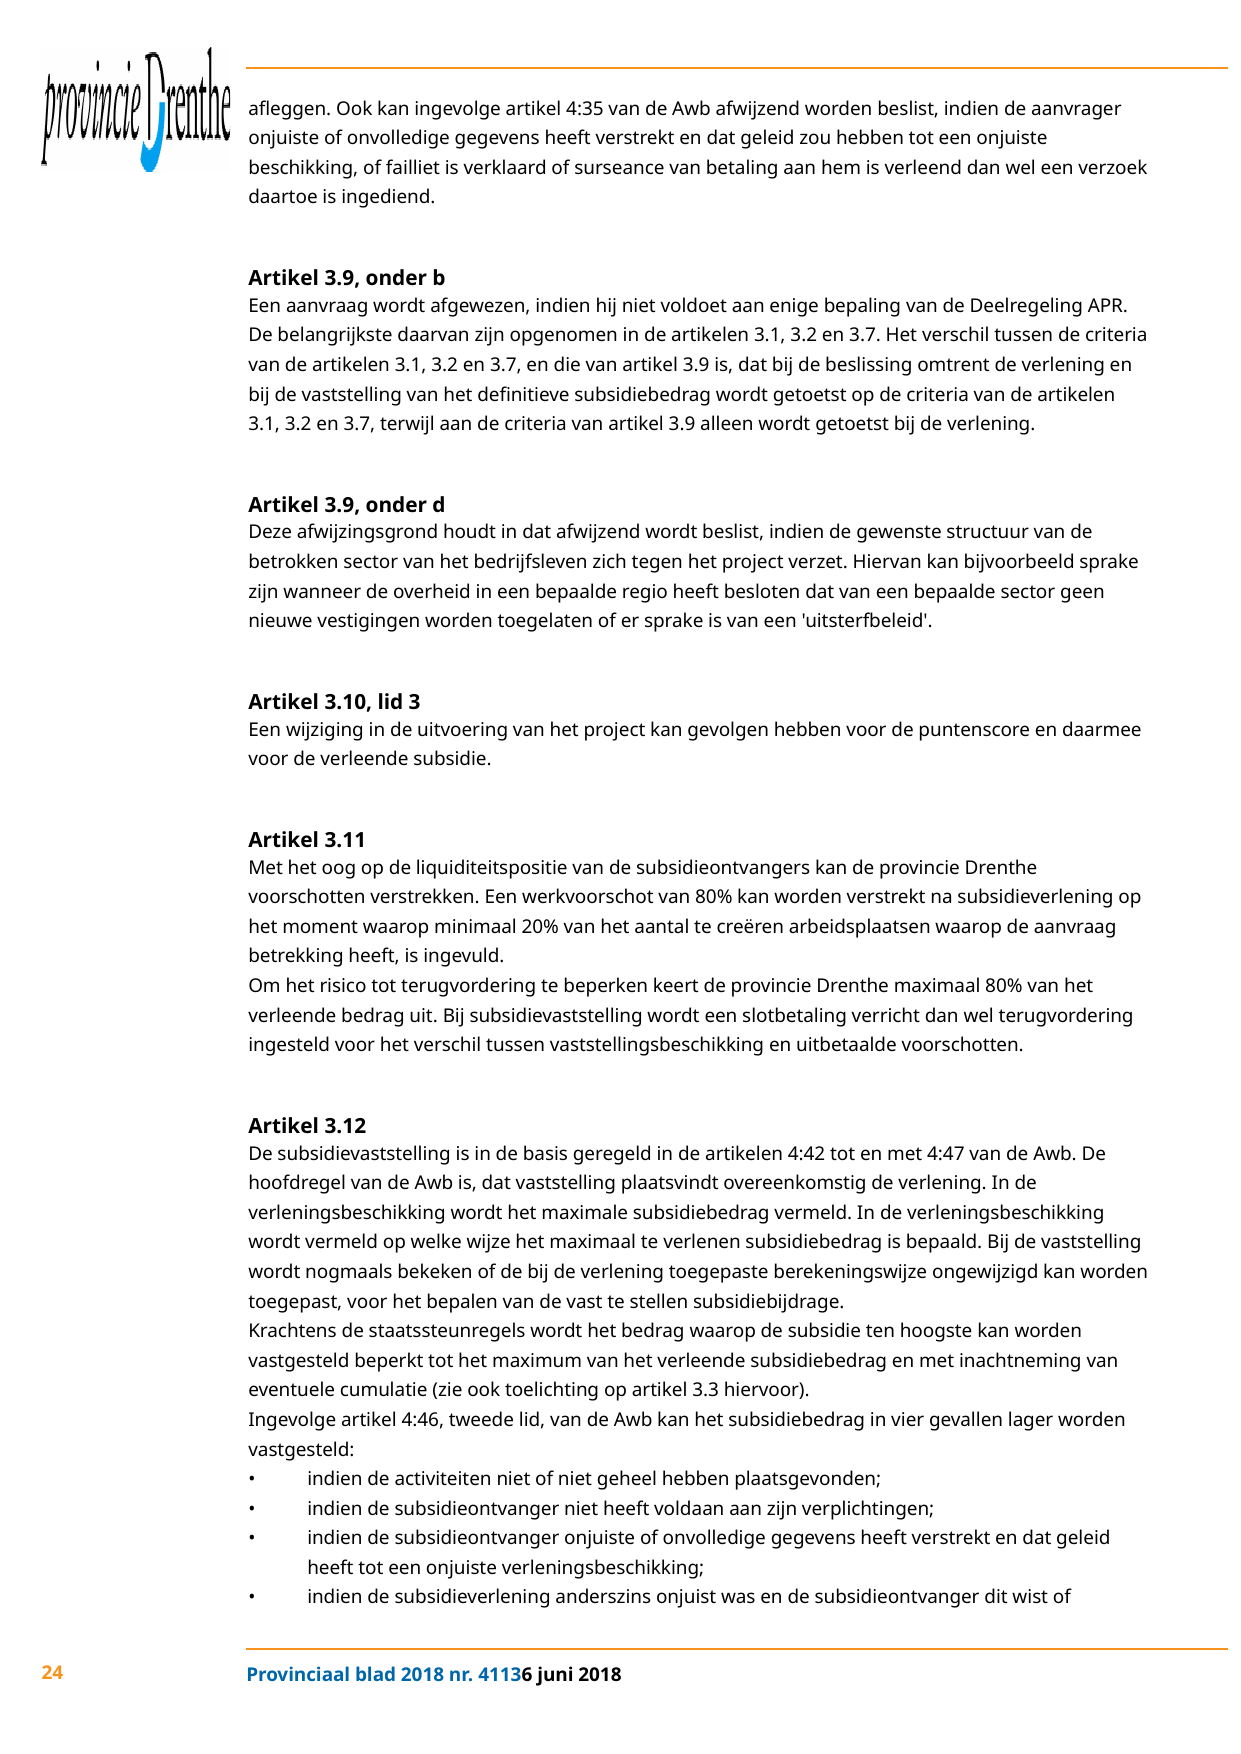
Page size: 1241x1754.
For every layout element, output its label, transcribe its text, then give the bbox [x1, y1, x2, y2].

text De subsidievaststelling is in de basis geregeld in de artikelen 4:42 tot en met 4:47 van de Awb. De hoofdregel van de Awb is, dat vaststelling plaatsvindt overeenkomstig de verlening. In de verleningsbeschikking wordt het maximale subsidiebedrag vermeld. In de verleningsbeschikking wordt vermeld op welke wijze het maximaal te verlenen subsidiebedrag is bepaald. Bij de vaststelling wordt nogmaals bekeken of de bij de verlening toegepaste berekeningswijze ongewijzigd kan worden toegepast, voor het bepalen van de vast te stellen subsidiebijdrage. [248, 1140, 1152, 1313]
list indien de subsidieontvanger onjuiste of onvolledige gegevens heeft verstrekt en dat geleid heeft tot een onjuiste verleningsbeschikking; [248, 1524, 1152, 1580]
text Artikel 3.10, lid 3 [248, 687, 1152, 716]
list indien de subsidieontvanger niet heeft voldaan aan zijn verplichtingen; [248, 1495, 1152, 1521]
text Artikel 3.11 [248, 826, 1152, 854]
text Artikel 3.9, onder b [248, 263, 1152, 292]
text Een wijziging in de uitvoering van het project kan gevolgen hebben voor de puntenscore en daarmee voor de verleende subsidie. [248, 716, 1152, 771]
list indien de subsidieverlening anderszins onjuist was en de subsidieontvanger dit wist of [248, 1584, 1152, 1609]
text afleggen. Ook kan ingevolge artikel 4:35 van de Awb afwijzend worden beslist, indien de aanvrager onjuiste of onvolledige gegevens heeft verstrekt en dat geleid zou hebben tot een onjuiste beschikking, of failliet is verklaard of surseance van betaling aan hem is verleend dan wel een verzoek daartoe is ingediend. [248, 95, 1152, 209]
text Een aanvraag wordt afgewezen, indien hij niet voldoet aan enige bepaling van de Deelregeling APR. De belangrijkste daarvan zijn opgenomen in de artikelen 3.1, 3.2 en 3.7. Het verschil tussen de criteria van de artikelen 3.1, 3.2 en 3.7, en die van artikel 3.9 is, dat bij de beslissing omtrent de verlening en bij de vaststelling van het definitieve subsidiebedrag wordt getoetst op de criteria van de artikelen 3.1, 3.2 en 3.7, terwijl aan de criteria van artikel 3.9 alleen wordt getoetst bij de verlening. [248, 292, 1152, 436]
text Krachtens de staatssteunregels wordt het bedrag waarop de subsidie ten hoogste kan worden vastgesteld beperkt tot het maximum van het verleende subsidiebedrag en met inachtneming van eventuele cumulatie (zie ook toelichting op artikel 3.3 hiervoor). [248, 1317, 1152, 1402]
text Ingevolge artikel 4:46, tweede lid, van de Awb kan het subsidiebedrag in vier gevallen lager worden vastgesteld: [248, 1406, 1152, 1461]
text Artikel 3.12 [248, 1111, 1152, 1140]
text Artikel 3.9, onder d [248, 490, 1152, 519]
text Met het oog op de liquiditeitspositie van de subsidieontvangers kan de provincie Drenthe voorschotten verstrekken. Een werkvoorschot van 80% kan worden verstrekt na subsidieverlening op het moment waarop minimaal 20% van het aantal te creëren arbeidsplaatsen waarop de aanvraag betrekking heeft, is ingevuld. [248, 854, 1152, 968]
list indien de activiteiten niet of niet geheel hebben plaatsgevonden; [248, 1465, 1152, 1491]
text Om het risico tot terugvordering te beperken keert de provincie Drenthe maximaal 80% van het verleende bedrag uit. Bij subsidievaststelling wordt een slotbetaling verricht dan wel terugvordering ingesteld voor het verschil tussen vaststellingsbeschikking en uitbetaalde voorschotten. [248, 972, 1152, 1057]
picture [41, 47, 231, 172]
text Deze afwijzingsgrond houdt in dat afwijzend wordt beslist, indien de gewenste structuur van de betrokken sector van het bedrijfsleven zich tegen het project verzet. Hiervan kan bijvoorbeeld sprake zijn wanneer de overheid in een bepaalde regio heeft besloten dat van een bepaalde sector geen nieuwe vestigingen worden toegelaten of er sprake is van een 'uitsterfbeleid'. [248, 519, 1152, 633]
